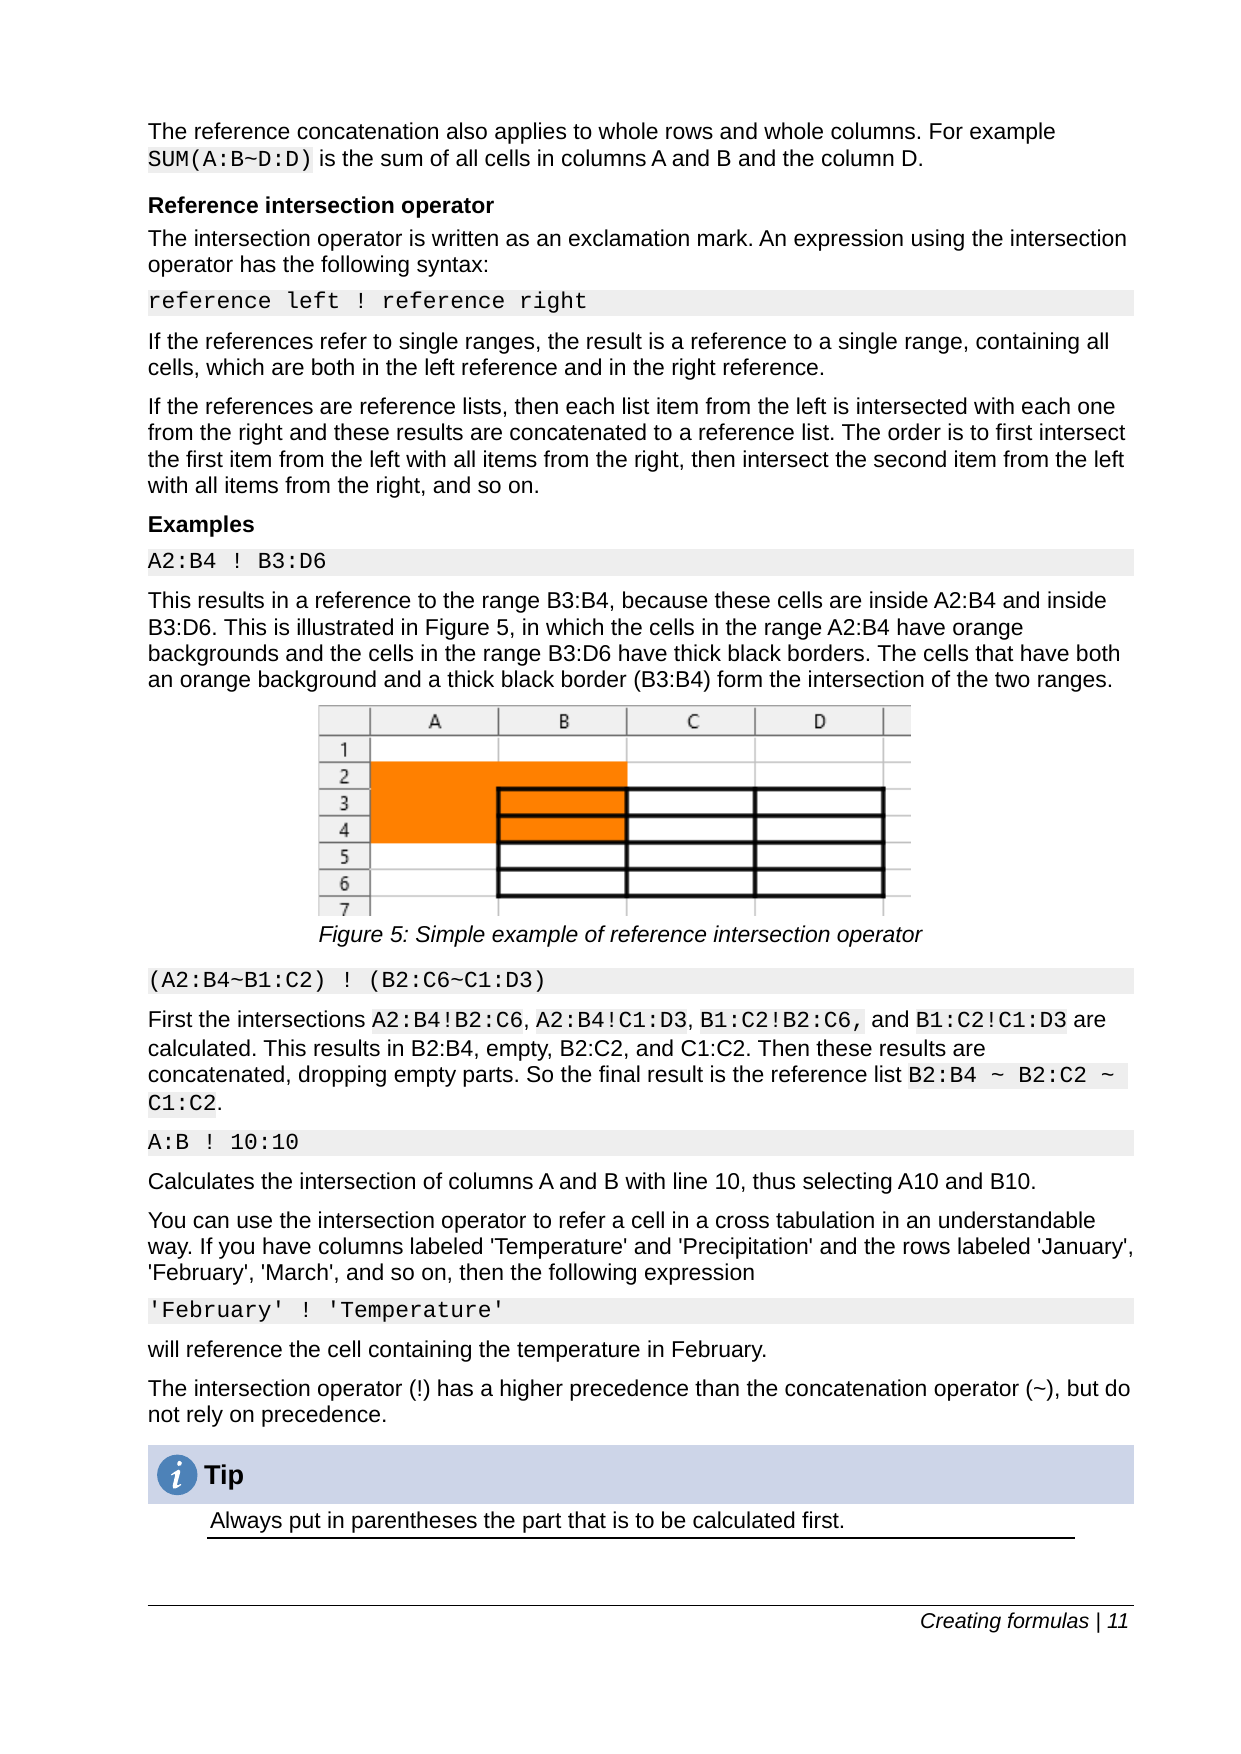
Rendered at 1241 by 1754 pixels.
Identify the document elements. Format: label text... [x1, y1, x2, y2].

text Always put in parentheses the part that is to be calculated first. [207, 1504, 1075, 1537]
text You can use the intersection operator to refer a cell in a cross tabulation in an understandable way. If you have columns labeled 'Temperature' and 'Precipitation' and the rows labeled 'January', 'February', 'March', and so on, then the following expression [148, 1207, 1134, 1286]
text The intersection operator (!) has a higher precedence than the concatenation operator (~), but do not rely on precedence. [148, 1375, 1134, 1427]
text Figure 5: Simple example of reference intersection operator [318, 705, 963, 947]
picture [318, 705, 911, 916]
text reference left ! reference right [588, 290, 1134, 316]
text First the intersections A2:B4!B2:C6, A2:B4!C1:D3, B1:C2!B2:C6, and B1:C2!C1:D3 are calculated. This results in B2:B4, empty, B2:C2, and C1:C2. Then these results are concatenated, dropping empty parts. So the final result is the reference list B2:B4 ~ B2:C2 ~ C1:C2. [148, 1006, 1134, 1118]
text (A2:B4~B1:C2) ! (B2:C6~C1:D3) [148, 968, 1134, 994]
text The intersection operator is written as an exclamation mark. An expression using the intersection operator has the following syntax: [148, 225, 1134, 277]
text Examples [148, 511, 1134, 537]
text This results in a reference to the range B3:B4, because these cells are inside A2:B4 and inside B3:D6. This is illustrated in Figure 5, in which the cells in the range A2:B4 have orange backgrounds and the cells in the range B3:D6 have thick black borders. The cells that have both an orange background and a thick black border (B3:B4) form the intersection of the two ranges. [148, 587, 1134, 693]
subtitle Tip [148, 1445, 1134, 1504]
text 'February' ! 'Temperature' [519, 1298, 1134, 1324]
text If the references are reference lists, then each list item from the left is intersected with each one from the right and these results are concatenated to a reference list. The order is to first intersect the first item from the left with all items from the right, then intersect the second item from the left with all items from the right, and so on. [148, 393, 1134, 498]
text The reference concatenation also applies to whole rows and whole columns. For example SUM(A:B~D:D) is the sum of all cells in columns A and B and the column D. [148, 118, 1134, 173]
text A2:B4 ! B3:D6 [148, 549, 1134, 576]
text will reference the cell containing the temperature in February. [148, 1336, 1134, 1362]
text If the references refer to single ranges, the result is a reference to a single range, containing all cells, which are both in the left reference and in the right reference. [148, 328, 1134, 380]
subtitle Reference intersection operator [148, 192, 1134, 219]
text A:B ! 10:10 [299, 1130, 1134, 1156]
text Calculates the intersection of columns A and B with line 10, thus selecting A10 and B10. [148, 1168, 1134, 1194]
